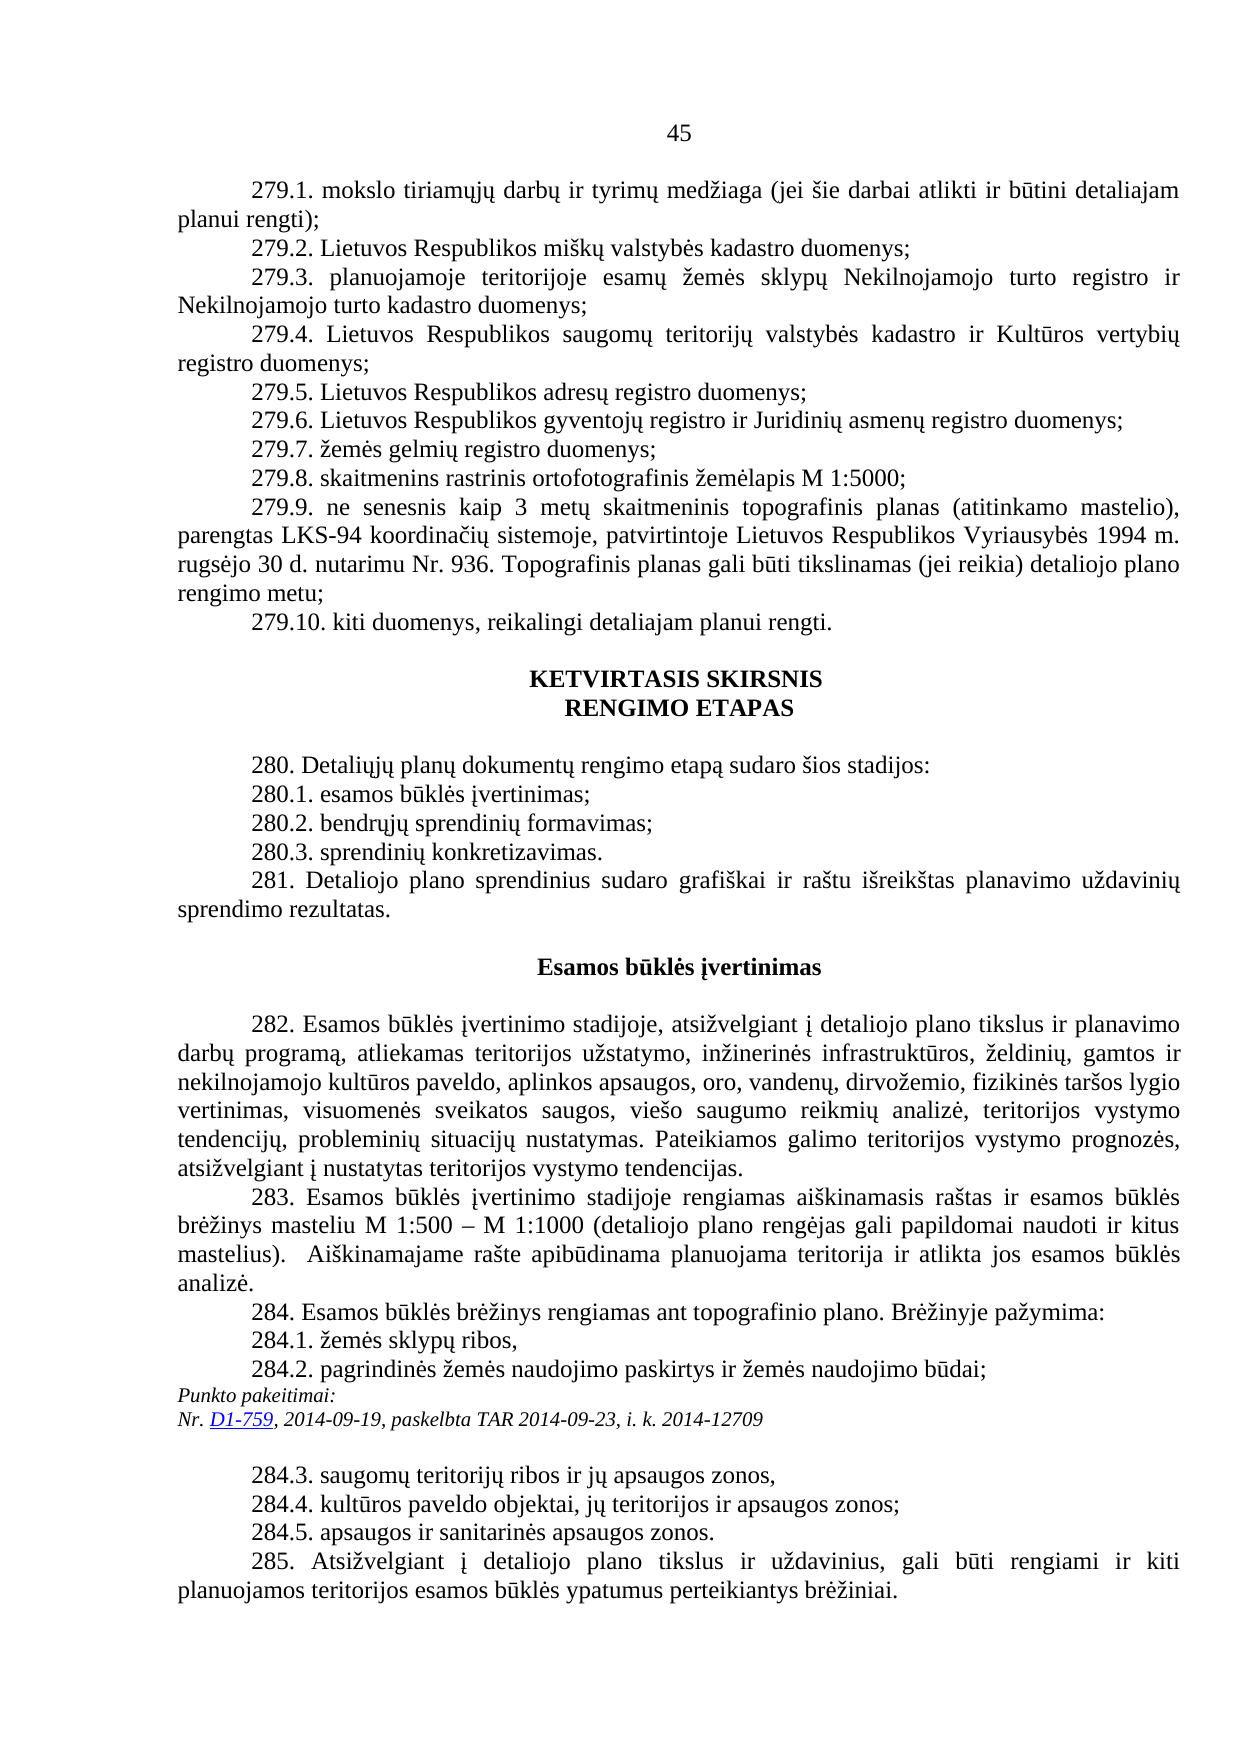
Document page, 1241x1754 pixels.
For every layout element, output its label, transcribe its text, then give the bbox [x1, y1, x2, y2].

text 279.10. kiti duomenys, reikalingi detaliajam planui rengti. [177, 607, 1181, 636]
text 280.3. sprendinių konkretizavimas. [177, 837, 1181, 866]
text Punkto pakeitimai: [177, 1383, 1181, 1407]
text 284. Esamos būklės brėžinys rengiamas ant topografinio plano. Brėžinyje pažymima: [177, 1297, 1181, 1326]
text 280.2. bendrųjų sprendinių formavimas; [177, 808, 1181, 837]
text 281. Detaliojo plano sprendinius sudaro grafiškai ir raštu išreikštas planavimo uždavinių sprendimo rezultatas. [177, 866, 1181, 923]
text 285. Atsižvelgiant į detaliojo plano tikslus ir uždavinius, gali būti rengiami ir kiti planuojamos teritorijos esamos būklės ypatumus perteikiantys brėžiniai. [177, 1546, 1181, 1604]
text 279.7. žemės gelmių registro duomenys; [177, 434, 1181, 463]
text 282. Esamos būklės įvertinimo stadijoje, atsižvelgiant į detaliojo plano tikslus ir planavimo darbų programą, atliekamas teritorijos užstatymo, inžinerinės infrastruktūros, želdinių, gamtos ir nekilnojamojo kultūros paveldo, aplinkos apsaugos, oro, vandenų, dirvožemio, fizikinės taršos lygio vertinimas, visuomenės sveikatos saugos, viešo saugumo reikmių analizė, teritorijos vystymo tendencijų, probleminių situacijų nustatymas. Pateikiamos galimo teritorijos vystymo prognozės, atsižvelgiant į nustatytas teritorijos vystymo tendencijas. [177, 1009, 1181, 1182]
text 284.3. saugomų teritorijų ribos ir jų apsaugos zonos, [177, 1460, 1181, 1489]
text KETVIRTASIS SKIRSNIS [177, 664, 1181, 693]
text 279.2. Lietuvos Respublikos miškų valstybės kadastro duomenys; [177, 233, 1181, 262]
text 279.5. Lietuvos Respublikos adresų registro duomenys; [177, 377, 1181, 406]
text RENGIMO ETAPAS [177, 693, 1181, 722]
text 279.9. ne senesnis kaip 3 metų skaitmeninis topografinis planas (atitinkamo mastelio), parengtas LKS-94 koordinačių sistemoje, patvirtintoje Lietuvos Respublikos Vyriausybės 1994 m. rugsėjo 30 d. nutarimu Nr. 936. Topografinis planas gali būti tikslinamas (jei reikia) detaliojo plano rengimo metu; [177, 492, 1181, 607]
text 284.1. žemės sklypų ribos, [177, 1326, 1181, 1354]
text 279.8. skaitmenins rastrinis ortofotografinis žemėlapis M 1:5000; [177, 463, 1181, 492]
text 279.6. Lietuvos Respublikos gyventojų registro ir Juridinių asmenų registro duomenys; [177, 406, 1181, 434]
text 279.4. Lietuvos Respublikos saugomų teritorijų valstybės kadastro ir Kultūros vertybių registro duomenys; [177, 319, 1181, 377]
text 280.1. esamos būklės įvertinimas; [177, 779, 1181, 808]
text Esamos būklės įvertinimas [177, 952, 1181, 981]
text 279.3. planuojamoje teritorijoje esamų žemės sklypų Nekilnojamojo turto registro ir Nekilnojamojo turto kadastro duomenys; [177, 262, 1181, 319]
text 279.1. mokslo tiriamųjų darbų ir tyrimų medžiaga (jei šie darbai atlikti ir būtini detaliajam planui rengti); [177, 176, 1181, 233]
text Nr. D1-759, 2014-09-19, paskelbta TAR 2014-09-23, i. k. 2014-12709 [177, 1407, 1181, 1431]
text 284.4. kultūros paveldo objektai, jų teritorijos ir apsaugos zonos; [177, 1489, 1181, 1517]
text 284.5. apsaugos ir sanitarinės apsaugos zonos. [177, 1517, 1181, 1546]
text 280. Detaliųjų planų dokumentų rengimo etapą sudaro šios stadijos: [177, 751, 1181, 779]
text 284.2. pagrindinės žemės naudojimo paskirtys ir žemės naudojimo būdai; [177, 1354, 1181, 1383]
text 283. Esamos būklės įvertinimo stadijoje rengiamas aiškinamasis raštas ir esamos būklės brėžinys masteliu M 1:500 – M 1:1000 (detaliojo plano rengėjas gali papildomai naudoti ir kitus mastelius). Aiškinamajame rašte apibūdinama planuojama teritorija ir atlikta jos esamos būklės analizė. [177, 1182, 1181, 1297]
